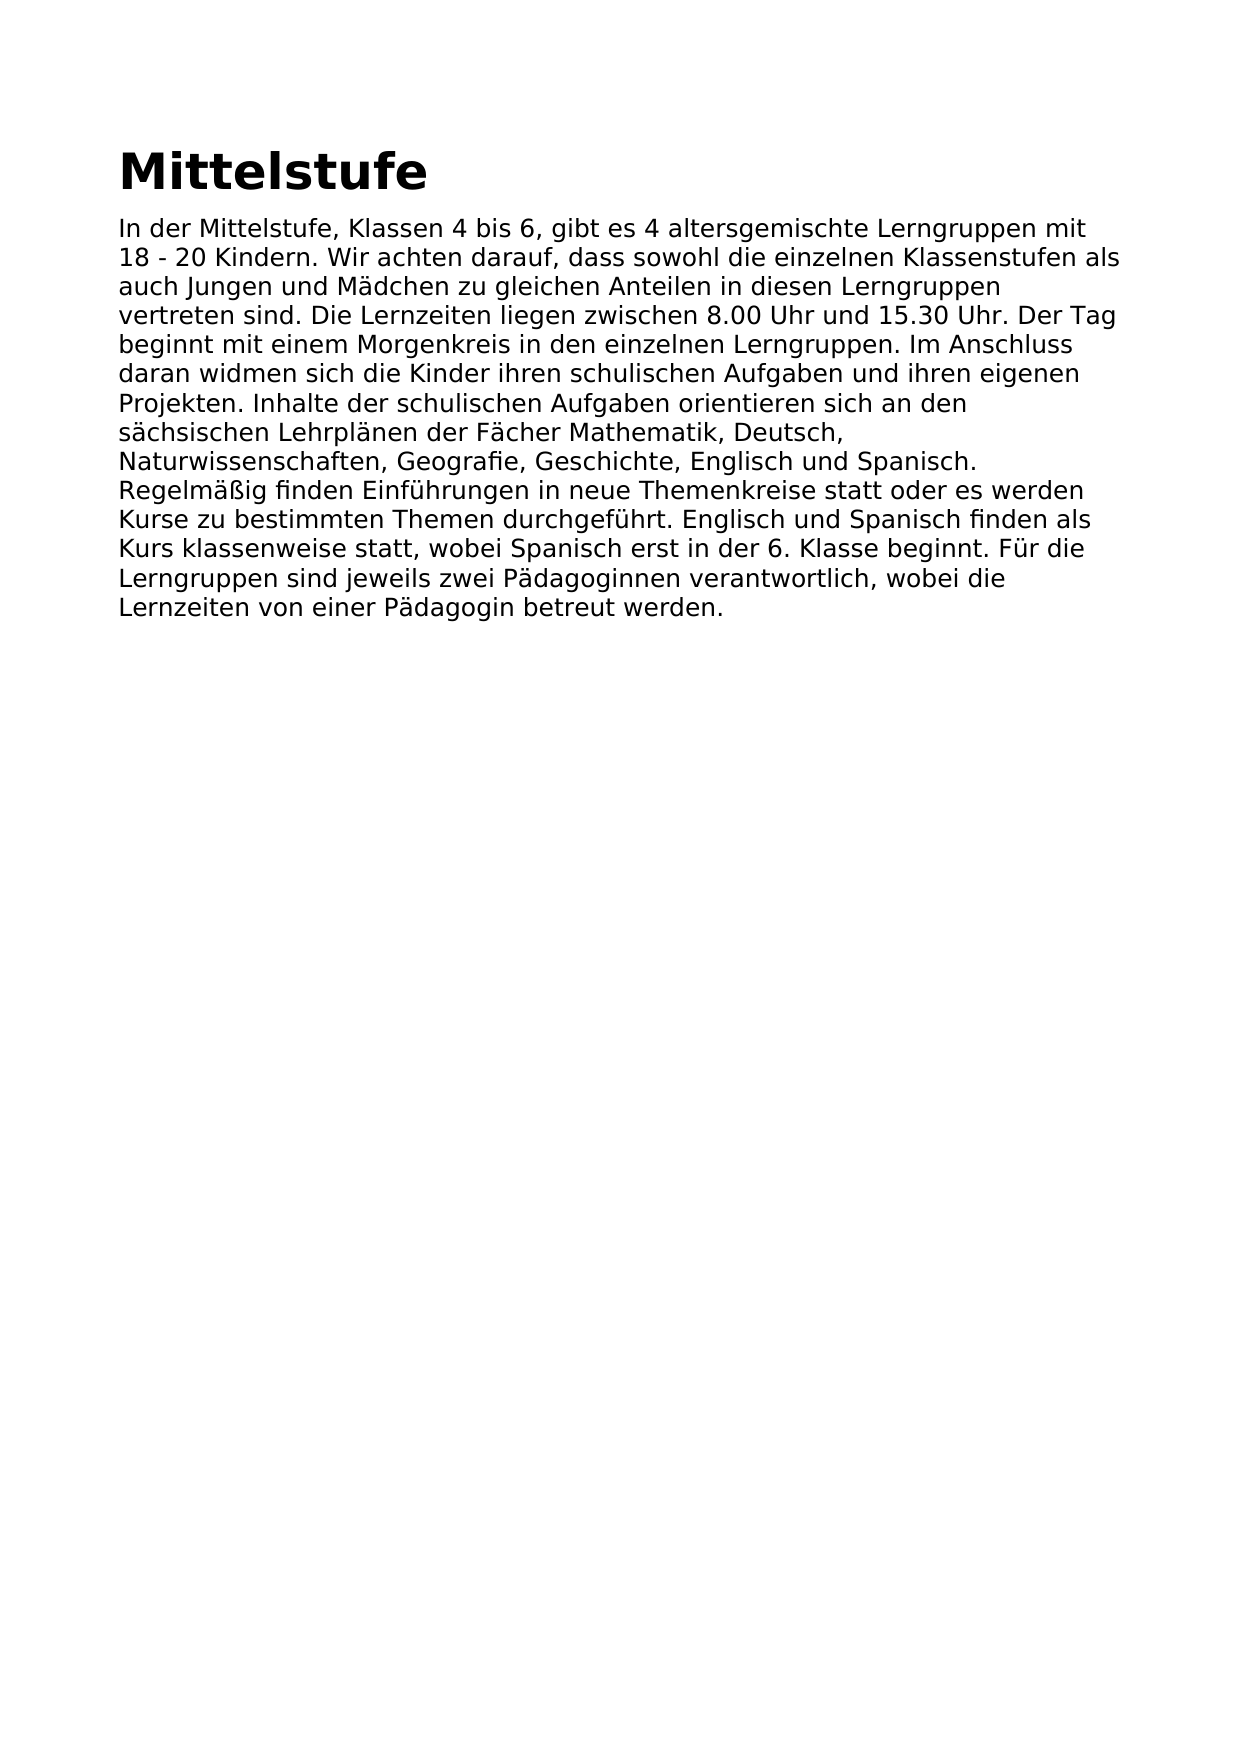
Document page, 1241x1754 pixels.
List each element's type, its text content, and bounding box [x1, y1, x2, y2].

text In der Mittelstufe, Klassen 4 bis 6, gibt es 4 altersgemischte Lerngruppen mit 18 - 20 Kindern. Wir achten darauf, dass sowohl die einzelnen Klassenstufen als auch Jungen und Mädchen zu gleichen Anteilen in diesen Lerngruppen vertreten sind. Die Lernzeiten liegen zwischen 8.00 Uhr und 15.30 Uhr. Der Tag beginnt mit einem Morgenkreis in den einzelnen Lerngruppen. Im Anschluss daran widmen sich die Kinder ihren schulischen Aufgaben und ihren eigenen Projekten. Inhalte der schulischen Aufgaben orientieren sich an den sächsischen Lehrplänen der Fächer Mathematik, Deutsch, Naturwissenschaften, Geografie, Geschichte, Englisch und Spanisch. Regelmäßig finden Einführungen in neue Themenkreise statt oder es werden Kurse zu bestimmten Themen durchgeführt. Englisch und Spanisch finden als Kurs klassenweise statt, wobei Spanisch erst in der 6. Klasse beginnt. Für die Lerngruppen sind jeweils zwei Pädagoginnen verantwortlich, wobei die Lernzeiten von einer Pädagogin betreut werden. [118, 214, 1122, 622]
subtitle Mittelstufe [118, 143, 1122, 201]
